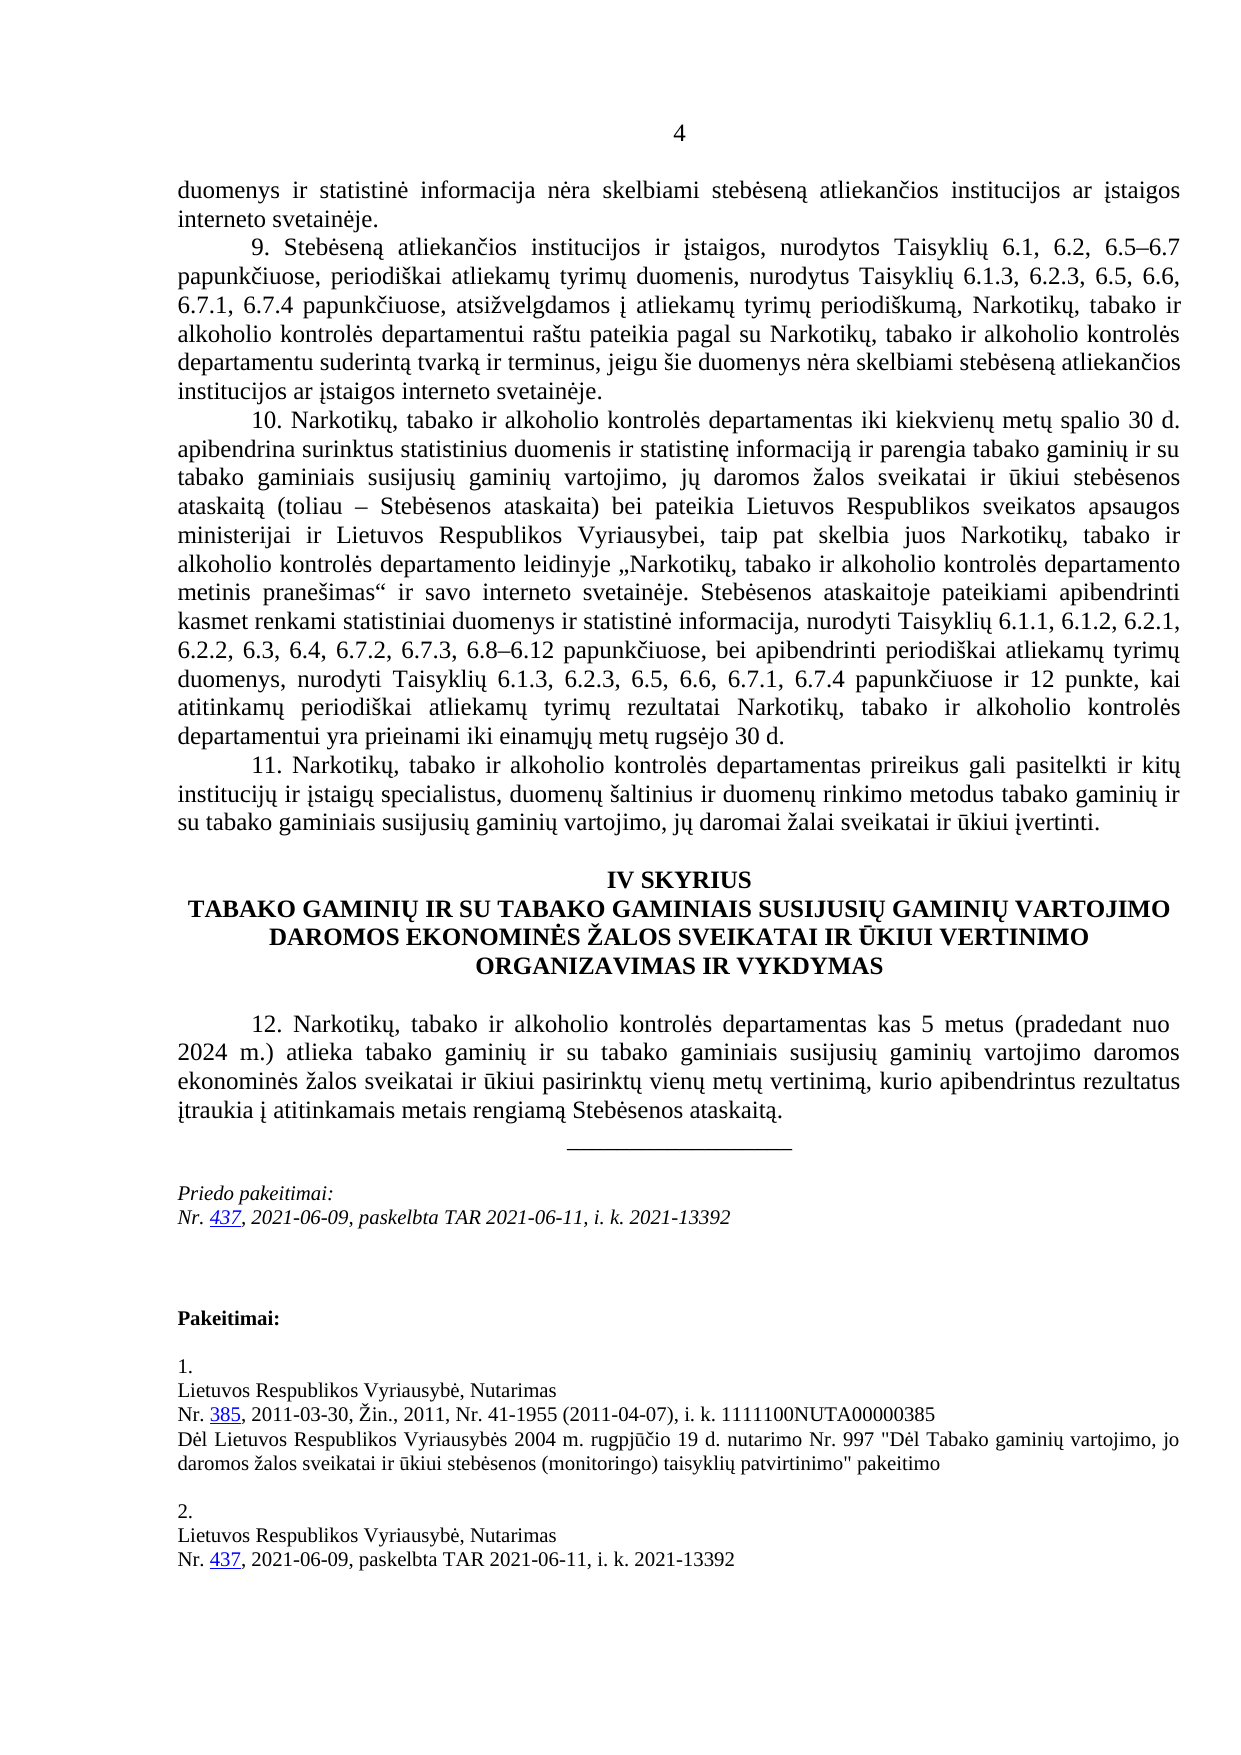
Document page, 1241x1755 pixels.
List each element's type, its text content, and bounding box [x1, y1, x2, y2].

text Nr. 385, 2011-03-30, Žin., 2011, Nr. 41-1955 (2011-04-07), i. k. 1111100NUTA00000385 [177, 1402, 1181, 1426]
text Nr. 437, 2021-06-09, paskelbta TAR 2021-06-11, i. k. 2021-13392 [177, 1205, 1181, 1229]
text 11. Narkotikų, tabako ir alkoholio kontrolės departamentas prireikus gali pasitelkti ir kitų institucijų ir įstaigų specialistus, duomenų šaltinius ir duomenų rinkimo metodus tabako gaminių ir su tabako gaminiais susijusių gaminių vartojimo, jų daromai žalai sveikatai ir ūkiui įvertinti. [177, 750, 1181, 836]
text 10. Narkotikų, tabako ir alkoholio kontrolės departamentas iki kiekvienų metų spalio 30 d. apibendrina surinktus statistinius duomenis ir statistinę informaciją ir parengia tabako gaminių ir su tabako gaminiais susijusių gaminių vartojimo, jų daromos žalos sveikatai ir ūkiui stebėsenos ataskaitą (toliau – Stebėsenos ataskaita) bei pateikia Lietuvos Respublikos sveikatos apsaugos ministerijai ir Lietuvos Respublikos Vyriausybei, taip pat skelbia juos Narkotikų, tabako ir alkoholio kontrolės departamento leidinyje „Narkotikų, tabako ir alkoholio kontrolės departamento metinis pranešimas“ ir savo interneto svetainėje. Stebėsenos ataskaitoje pateikiami apibendrinti kasmet renkami statistiniai duomenys ir statistinė informacija, nurodyti Taisyklių 6.1.1, 6.1.2, 6.2.1, 6.2.2, 6.3, 6.4, 6.7.2, 6.7.3, 6.8–6.12 papunkčiuose, bei apibendrinti periodiškai atliekamų tyrimų duomenys, nurodyti Taisyklių 6.1.3, 6.2.3, 6.5, 6.6, 6.7.1, 6.7.4 papunkčiuose ir 12 punkte, kai atitinkamų periodiškai atliekamų tyrimų rezultatai Narkotikų, tabako ir alkoholio kontrolės departamentui yra prieinami iki einamųjų metų rugsėjo 30 d. [177, 405, 1181, 750]
text IV SKYRIUS [177, 865, 1181, 894]
text 1. [177, 1354, 1181, 1378]
text Lietuvos Respublikos Vyriausybė, Nutarimas [177, 1523, 1181, 1547]
text Nr. 437, 2021-06-09, paskelbta TAR 2021-06-11, i. k. 2021-13392 [177, 1547, 1181, 1571]
text Dėl Lietuvos Respublikos Vyriausybės 2004 m. rugpjūčio 19 d. nutarimo Nr. 997 "Dėl Tabako gaminių vartojimo, jo daromos žalos sveikatai ir ūkiui stebėsenos (monitoringo) taisyklių patvirtinimo" pakeitimo [177, 1426, 1181, 1474]
text TABAKO GAMINIŲ IR SU TABAKO GAMINIAIS SUSIJUSIŲ GAMINIŲ VARTOJIMO DAROMOS EKONOMINĖS ŽALOS SVEIKATAI IR ŪKIUI VERTINIMO ORGANIZAVIMAS IR VYKDYMAS [177, 894, 1181, 980]
text Pakeitimai: [177, 1306, 1181, 1330]
text duomenys ir statistinė informacija nėra skelbiami stebėseną atliekančios institucijos ar įstaigos interneto svetainėje. [177, 175, 1181, 232]
text 2. [177, 1499, 1181, 1523]
text __________________ [177, 1124, 1181, 1152]
text 9. Stebėseną atliekančios institucijos ir įstaigos, nurodytos Taisyklių 6.1, 6.2, 6.5–6.7 papunkčiuose, periodiškai atliekamų tyrimų duomenis, nurodytus Taisyklių 6.1.3, 6.2.3, 6.5, 6.6, 6.7.1, 6.7.4 papunkčiuose, atsižvelgdamos į atliekamų tyrimų periodiškumą, Narkotikų, tabako ir alkoholio kontrolės departamentui raštu pateikia pagal su Narkotikų, tabako ir alkoholio kontrolės departamentu suderintą tvarką ir terminus, jeigu šie duomenys nėra skelbiami stebėseną atliekančios institucijos ar įstaigos interneto svetainėje. [177, 232, 1181, 405]
text 12. Narkotikų, tabako ir alkoholio kontrolės departamentas kas 5 metus (pradedant nuo 2024 m.) atlieka tabako gaminių ir su tabako gaminiais susijusių gaminių vartojimo daromos ekonominės žalos sveikatai ir ūkiui pasirinktų vienų metų vertinimą, kurio apibendrintus rezultatus įtraukia į atitinkamais metais rengiamą Stebėsenos ataskaitą. [177, 1009, 1181, 1124]
text Priedo pakeitimai: [177, 1181, 1181, 1205]
text Lietuvos Respublikos Vyriausybė, Nutarimas [177, 1378, 1181, 1402]
